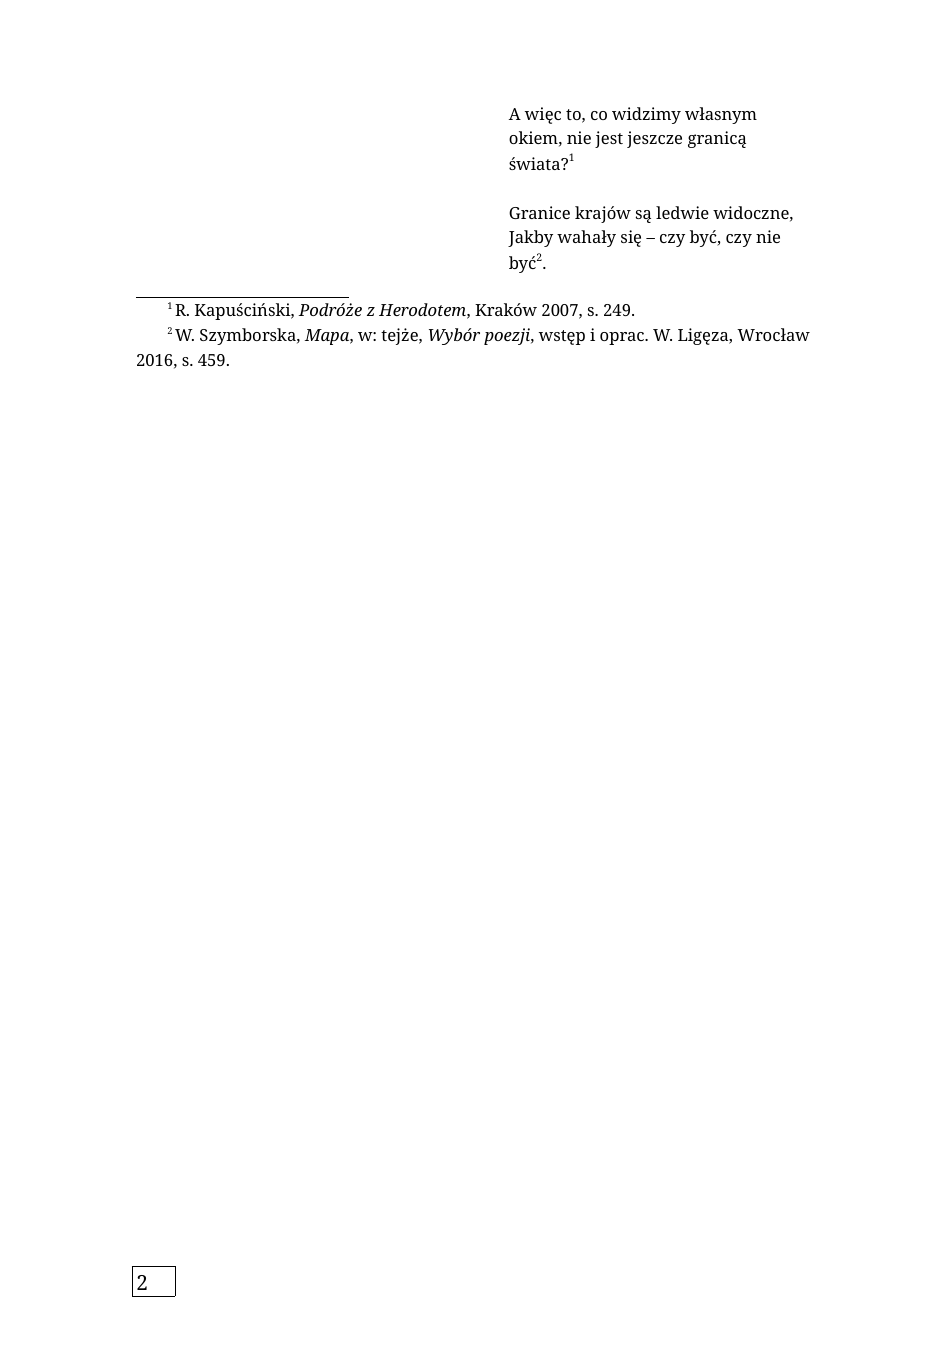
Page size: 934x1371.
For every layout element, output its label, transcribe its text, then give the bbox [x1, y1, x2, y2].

text Granice krajów są ledwie widoczne, Jakby wahały się – czy być, czy nie być2. [509, 202, 811, 274]
text A więc to, co widzimy własnym okiem, nie jest jeszcze granicą świata?1 [509, 102, 811, 175]
text 1 R. Kapuściński, Podróże z Herodotem, Kraków 2007, s. 249. [167, 299, 821, 321]
text 2 W. Szymborska, Mapa, w: tejże, Wybór poezji, wstęp i oprac. W. Ligęza, Wrocław 2016, s. 459. [136, 323, 811, 371]
